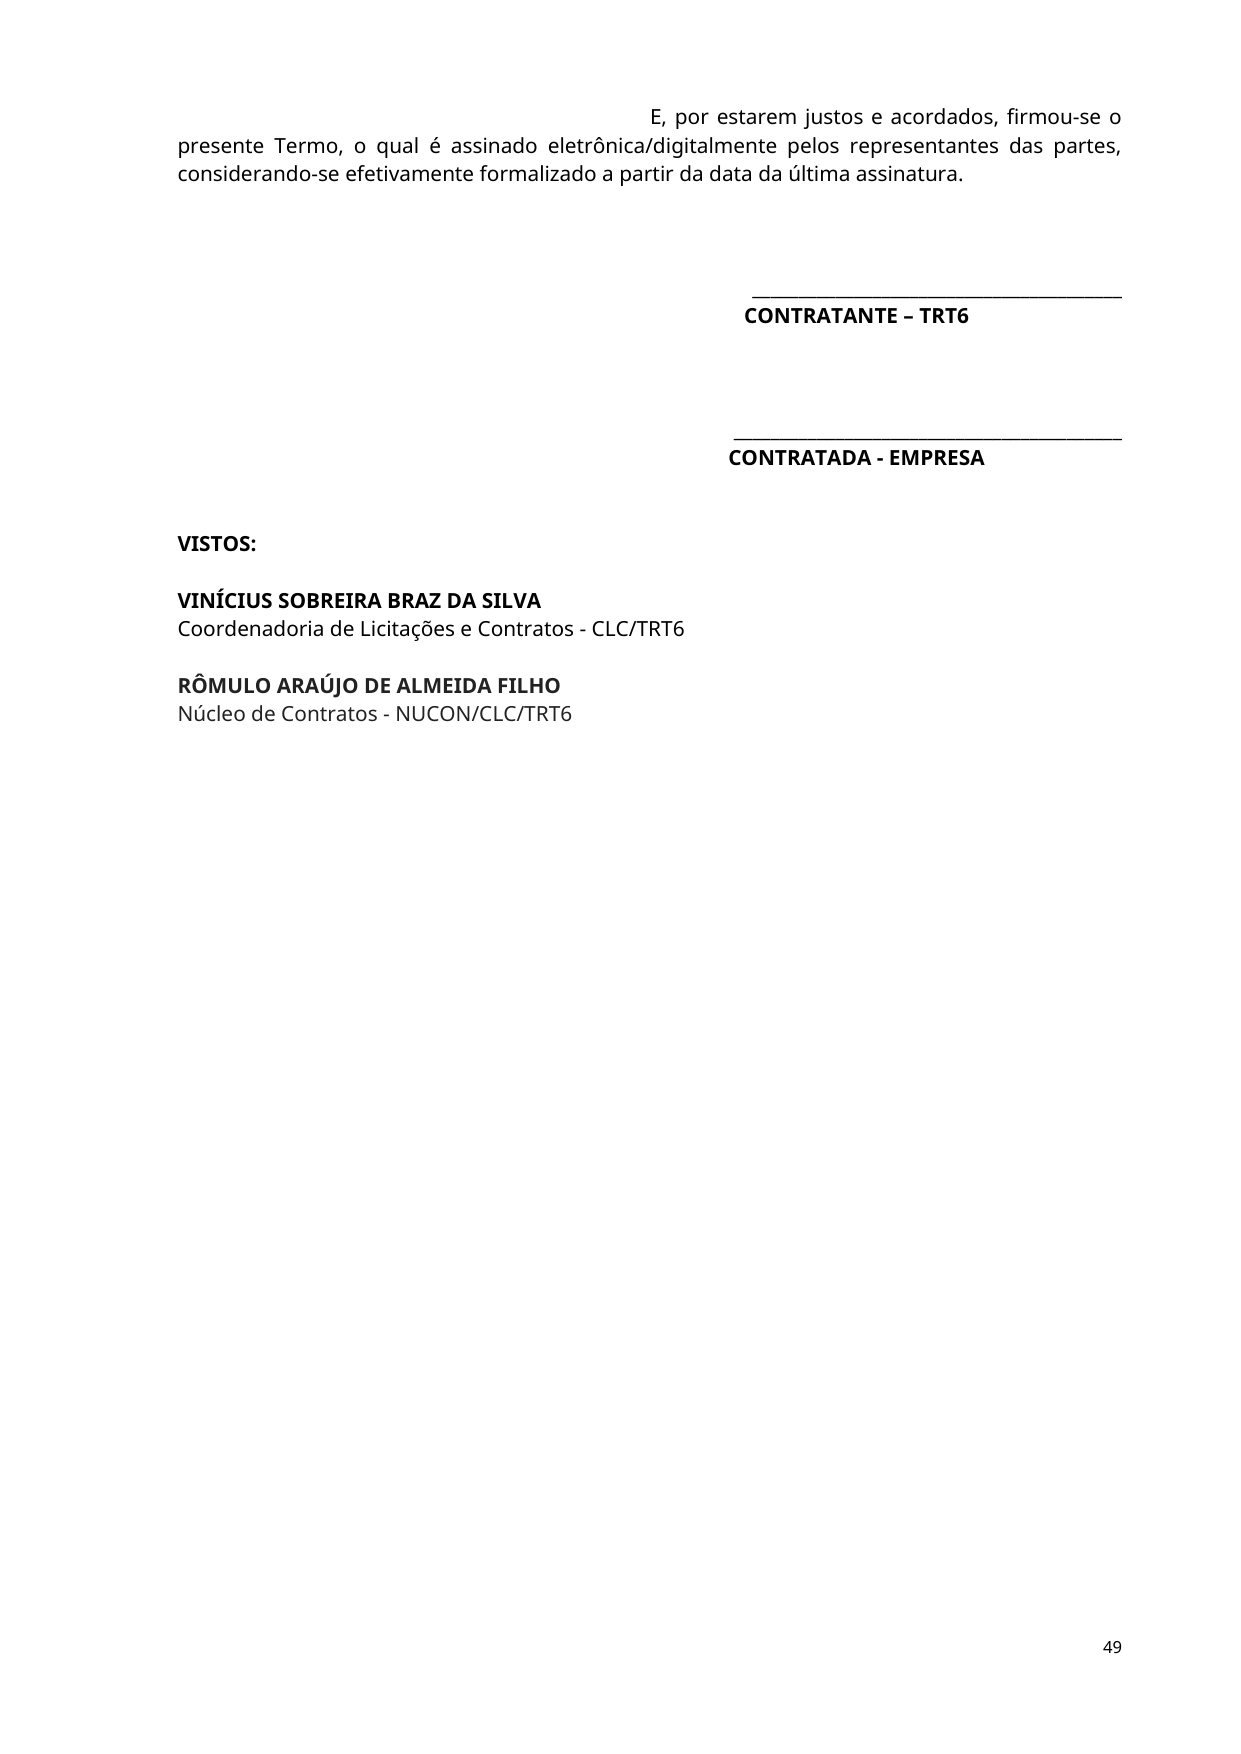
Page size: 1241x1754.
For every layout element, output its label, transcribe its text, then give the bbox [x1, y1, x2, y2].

text RÔMULO ARAÚJO DE ALMEIDA FILHO [177, 671, 1173, 699]
text Núcleo de Contratos - NUCON/CLC/TRT6 [177, 699, 1122, 728]
text VISTOS: [177, 529, 1122, 557]
text Coordenadoria de Licitações e Contratos - CLC/TRT6 [177, 614, 1173, 643]
text CONTRATANTE – TRT6 [177, 301, 1122, 330]
text __________________________________________ [177, 415, 1122, 443]
text CONTRATADA - EMPRESA [177, 443, 1122, 472]
text ________________________________________ [177, 273, 1122, 301]
text VINÍCIUS SOBREIRA BRAZ DA SILVA [177, 586, 1173, 614]
text E, por estarem justos e acordados, firmou-se o presente Termo, o qual é assinado eletrônica/digitalmente pelos representantes das partes, considerando-se efetivamente formalizado a partir da data da última assinatura. [177, 102, 1122, 188]
